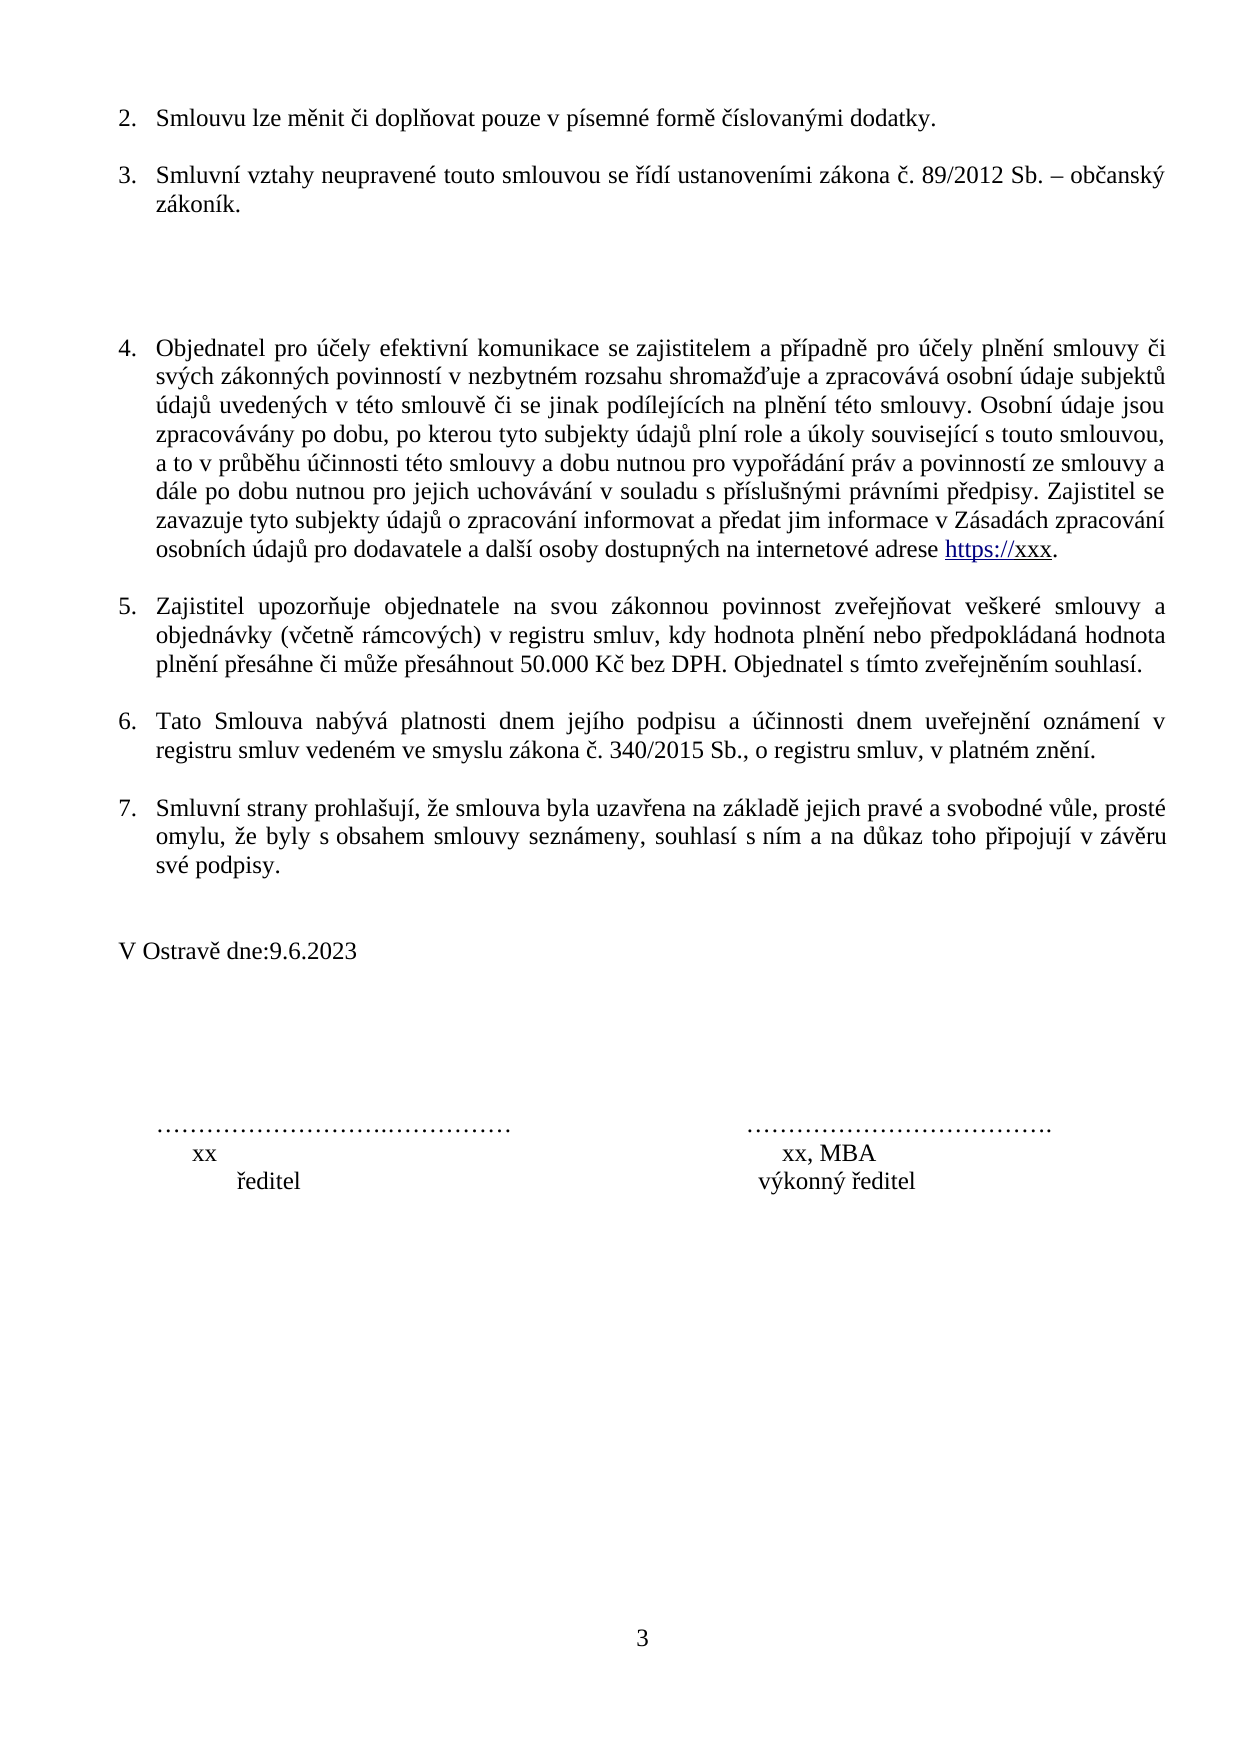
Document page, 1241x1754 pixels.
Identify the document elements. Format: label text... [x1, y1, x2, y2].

list Tato Smlouva nabývá platnosti dnem jejího podpisu a účinnosti dnem uveřejnění oznámení v registru smluv vedeném ve smyslu zákona č. 340/2015 Sb., o registru smluv, v platném znění. [118, 706, 1167, 764]
text ředitel výkonný ředitel [118, 1166, 1167, 1195]
list Smlouvu lze měnit či doplňovat pouze v písemné formě číslovanými dodatky. [118, 103, 1167, 131]
list Smluvní vztahy neupravené touto smlouvou se řídí ustanoveními zákona č. 89/2012 Sb. – občanský zákoník. [118, 160, 1167, 218]
text V Ostravě dne:9.6.2023 [118, 936, 1167, 965]
text xx xx, MBA [118, 1138, 1167, 1166]
list Zajistitel upozorňuje objednatele na svou zákonnou povinnost zveřejňovat veškeré smlouvy a objednávky (včetně rámcových) v registru smluv, kdy hodnota plnění nebo předpokládaná hodnota plnění přesáhne či může přesáhnout 50.000 Kč bez DPH. Objednatel s tímto zveřejněním souhlasí. [118, 591, 1167, 678]
list Objednatel pro účely efektivní komunikace se zajistitelem a případně pro účely plnění smlouvy či svých zákonných povinností v nezbytném rozsahu shromažďuje a zpracovává osobní údaje subjektů údajů uvedených v této smlouvě či se jinak podílejících na plnění této smlouvy. Osobní údaje jsou zpracovávány po dobu, po kterou tyto subjekty údajů plní role a úkoly související s touto smlouvou, a to v průběhu účinnosti této smlouvy a dobu nutnou pro vypořádání práv a povinností ze smlouvy a dále po dobu nutnou pro jejich uchovávání v souladu s příslušnými právními předpisy. Zajistitel se zavazuje tyto subjekty údajů o zpracování informovat a předat jim informace v Zásadách zpracování osobních údajů pro dodavatele a další osoby dostupných na internetové adrese https://xxx. [118, 333, 1167, 563]
text ……………………….…………… ………………………………. [156, 1109, 1167, 1138]
list Smluvní strany prohlašují, že smlouva byla uzavřena na základě jejich pravé a svobodné vůle, prosté omylu, že byly s obsahem smlouvy seznámeny, souhlasí s ním a na důkaz toho připojují v závěru své podpisy. [118, 793, 1167, 879]
